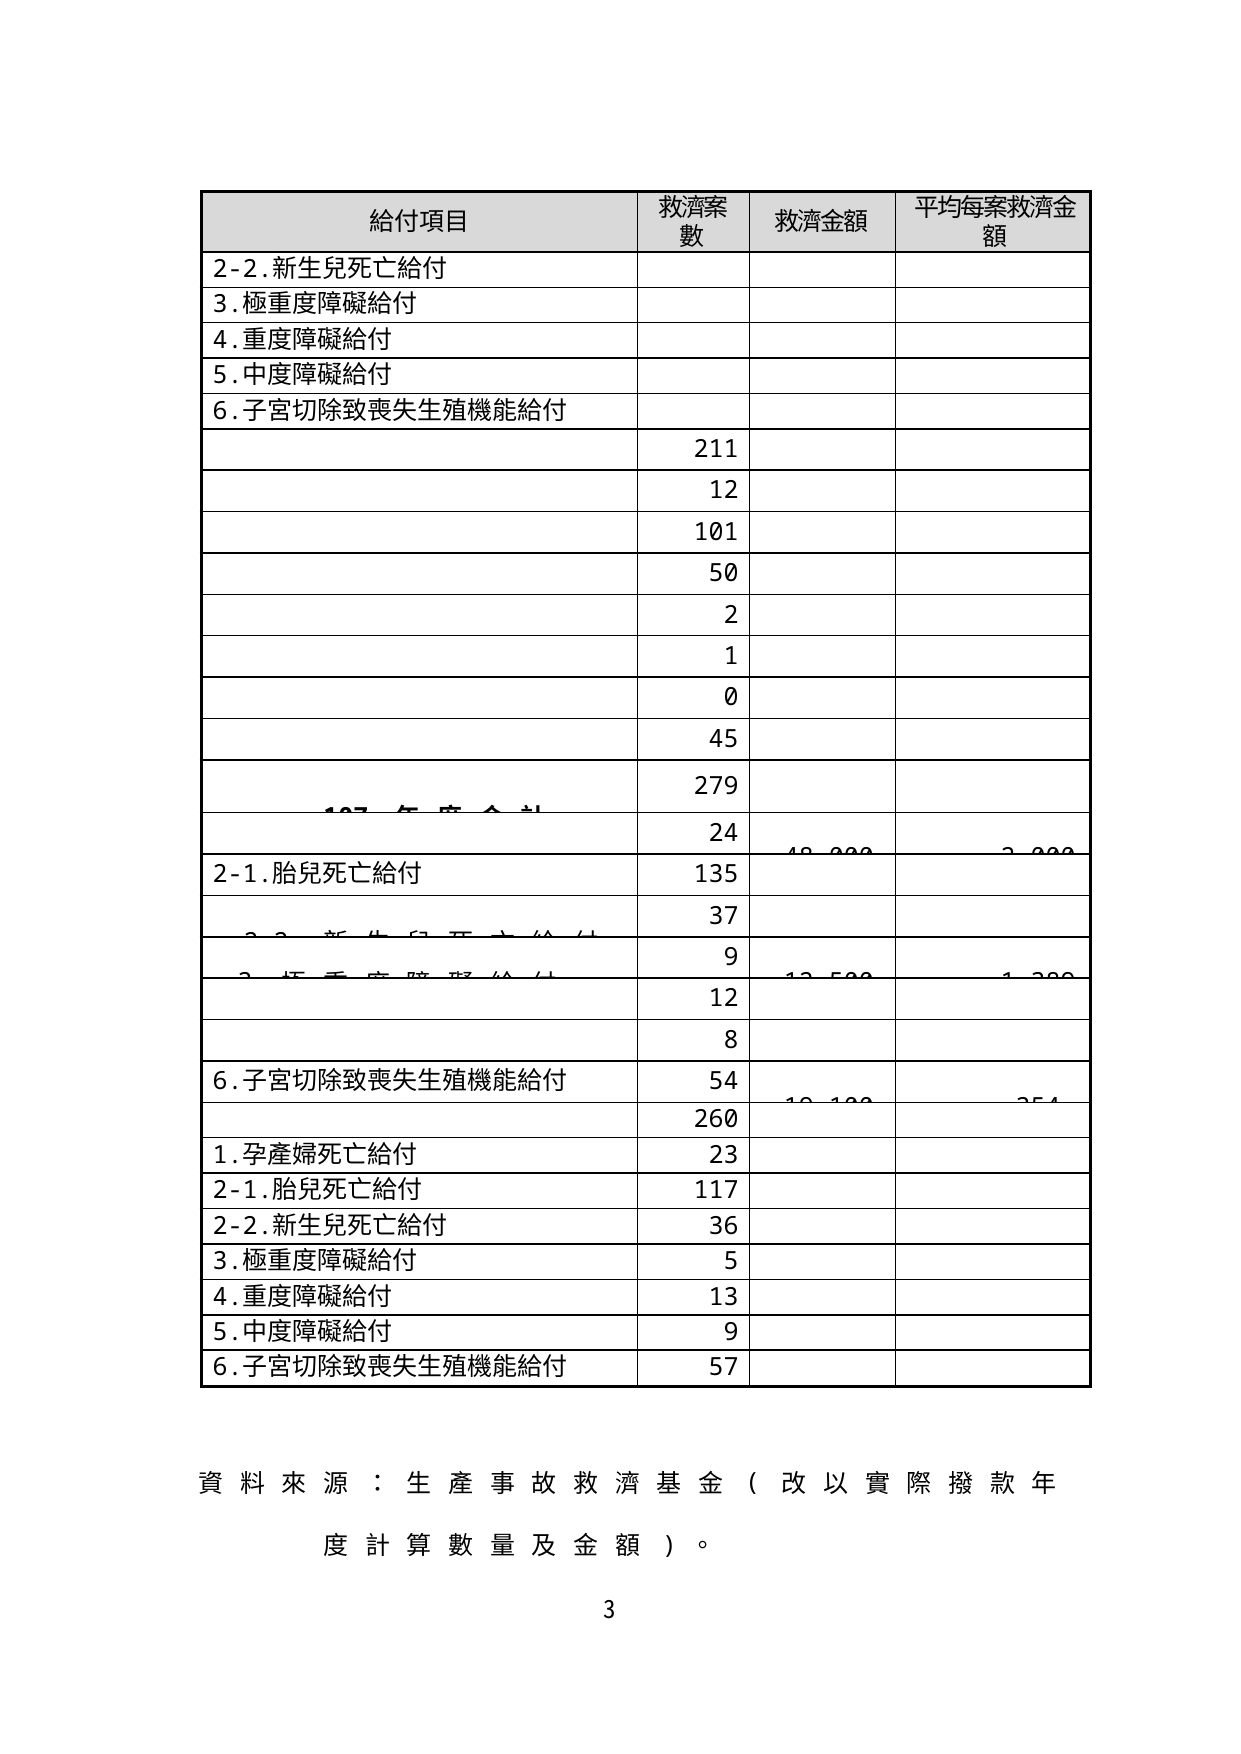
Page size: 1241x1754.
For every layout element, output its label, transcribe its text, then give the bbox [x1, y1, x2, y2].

table_cell 0 [896, 678, 1089, 717]
table_cell 0 [638, 678, 749, 717]
table_cell 2-1.胎兒死亡給付 [203, 512, 637, 552]
table_cell 35,100 [750, 1174, 895, 1208]
table_cell 6.子宮切除致喪失生殖機能給付 [203, 1351, 637, 1385]
table_cell 300 [896, 896, 1089, 936]
table_cell 300 [896, 1174, 1089, 1208]
table_cell 11,100 [750, 896, 895, 936]
table_cell 3,000 [750, 595, 895, 635]
table_cell 2-1.胎兒死亡給付 [203, 855, 637, 894]
table_cell 0 [750, 323, 895, 357]
table_cell 40,500 [750, 855, 895, 894]
table_cell 24 [638, 813, 749, 853]
table_cell 364 [896, 719, 1089, 759]
table_cell 0 [896, 288, 1089, 322]
table_cell 2-2.新生兒死亡給付 [203, 896, 637, 936]
table_cell 354 [896, 1062, 1089, 1101]
table_cell 2 [638, 595, 749, 635]
table_cell 8 [638, 1020, 749, 1060]
table_cell 107年度合計 [203, 761, 637, 812]
table_cell 3.極重度障礙給付 [203, 1245, 637, 1278]
table_cell 15,000 [750, 554, 895, 593]
table_cell 3.極重度障礙給付 [203, 595, 637, 635]
table_cell 1,300 [750, 636, 895, 676]
table_cell 6.子宮切除致喪失生殖機能給付 [203, 394, 637, 428]
table_cell 101 [638, 512, 749, 552]
table_cell 8,800 [750, 1020, 895, 1060]
table_cell 135 [638, 855, 749, 894]
table_cell 1.孕產婦死亡給付 [203, 471, 637, 511]
table_cell 300 [896, 554, 1089, 593]
table_cell 0 [638, 288, 749, 322]
table_cell 6.子宮切除致喪失生殖機能給付 [203, 719, 637, 759]
table_cell 2-2.新生兒死亡給付 [203, 554, 637, 593]
table_cell 90,000 [750, 430, 895, 469]
table_cell 1,400 [750, 394, 895, 428]
table_cell 106年度合計 [203, 430, 637, 469]
table_cell 2-1.胎兒死亡給付 [203, 1174, 637, 1208]
table_cell 0 [638, 359, 749, 393]
table_cell 260 [638, 1103, 749, 1137]
table_header 平均每案救濟金額 [896, 193, 1089, 251]
table_header 給付項目 [203, 193, 637, 251]
table_cell 12 [638, 471, 749, 511]
table_cell 37 [638, 896, 749, 936]
table_cell 14,800 [750, 979, 895, 1019]
table_cell 0 [896, 323, 1089, 357]
table_cell 9 [638, 1316, 749, 1349]
table_cell 1,300 [896, 636, 1089, 676]
table_cell 1,100 [896, 1316, 1089, 1349]
table_cell 54 [638, 1062, 749, 1101]
table_cell 24,000 [750, 471, 895, 511]
table_cell 16,400 [750, 719, 895, 759]
table_cell 5.中度障礙給付 [203, 359, 637, 393]
table_cell 36 [638, 1209, 749, 1243]
table_cell 6.子宮切除致喪失生殖機能給付 [203, 1062, 637, 1101]
table_cell 16,700 [750, 1351, 895, 1385]
table_cell 279 [638, 761, 749, 812]
table_cell 3.極重度障礙給付 [203, 288, 637, 322]
table_cell 1,389 [896, 938, 1089, 977]
table_cell 7,500 [750, 1245, 895, 1278]
table_cell 1.孕產婦死亡給付 [203, 813, 637, 853]
table_cell 300 [896, 253, 1089, 286]
table_cell 108年度合計 [203, 1103, 637, 1137]
table_cell 427 [896, 430, 1089, 469]
table_cell 1,500 [896, 1245, 1089, 1278]
table_cell 142,100 [750, 1103, 895, 1137]
table_cell 1 [638, 636, 749, 676]
table_cell 1.孕產婦死亡給付 [203, 1138, 637, 1172]
table_cell 2,000 [896, 813, 1089, 853]
table_cell 23 [638, 1138, 749, 1172]
table_cell 12 [638, 979, 749, 1019]
table_cell 555 [896, 761, 1089, 812]
table_cell 547 [896, 1103, 1089, 1137]
table_cell 350 [896, 394, 1089, 428]
table_cell 5.中度障礙給付 [203, 1316, 637, 1349]
table_cell 0 [750, 678, 895, 717]
table_cell 9 [638, 938, 749, 977]
table_cell 2,000 [896, 1138, 1089, 1172]
table_cell 48,000 [750, 813, 895, 853]
table_cell 1,100 [896, 1020, 1089, 1060]
table_cell 2-2.新生兒死亡給付 [203, 253, 637, 286]
table_cell 0 [638, 323, 749, 357]
table_cell 293 [896, 1351, 1089, 1385]
table_cell 2,000 [896, 471, 1089, 511]
table_cell 154,800 [750, 761, 895, 812]
table_cell 4.重度障礙給付 [203, 323, 637, 357]
table_header 救濟金額 [750, 193, 895, 251]
table_cell 3.極重度障礙給付 [203, 938, 637, 977]
table_cell 13 [638, 1280, 749, 1314]
table_cell 46,000 [750, 1138, 895, 1172]
table_cell 2,400 [750, 253, 895, 286]
table_cell 57 [638, 1351, 749, 1385]
text 資料來源：生產事故救濟基金(改以實際撥款年度計算數量及金額)。 [190, 1439, 1065, 1564]
table_cell 1,233 [896, 979, 1089, 1019]
table_cell 12,500 [750, 938, 895, 977]
table_cell 0 [750, 359, 895, 393]
table_cell 1,500 [896, 595, 1089, 635]
table_cell 2-2.新生兒死亡給付 [203, 1209, 637, 1243]
table_cell 211 [638, 430, 749, 469]
table_cell 4.重度障礙給付 [203, 1280, 637, 1314]
table_cell 5.中度障礙給付 [203, 678, 637, 717]
table_cell 1,283 [896, 1280, 1089, 1314]
table_cell 300 [896, 855, 1089, 894]
table_cell 5.中度障礙給付 [203, 1020, 637, 1060]
table_cell 300 [896, 1209, 1089, 1243]
table_cell 4.重度障礙給付 [203, 636, 637, 676]
table_cell 45 [638, 719, 749, 759]
table_cell 0 [896, 359, 1089, 393]
table_cell 8 [638, 253, 749, 286]
table_cell 50 [638, 554, 749, 593]
table_cell 19,100 [750, 1062, 895, 1101]
table_cell 117 [638, 1174, 749, 1208]
table_cell 16,100 [750, 1280, 895, 1314]
table_cell 5 [638, 1245, 749, 1278]
table_cell 300 [896, 512, 1089, 552]
table_cell 9,900 [750, 1316, 895, 1349]
table_header 救濟案數 [638, 193, 749, 251]
table_cell 4 [638, 394, 749, 428]
table_cell 30,300 [750, 512, 895, 552]
table_cell 10,800 [750, 1209, 895, 1243]
table_cell 4.重度障礙給付 [203, 979, 637, 1019]
table_cell 0 [750, 288, 895, 322]
